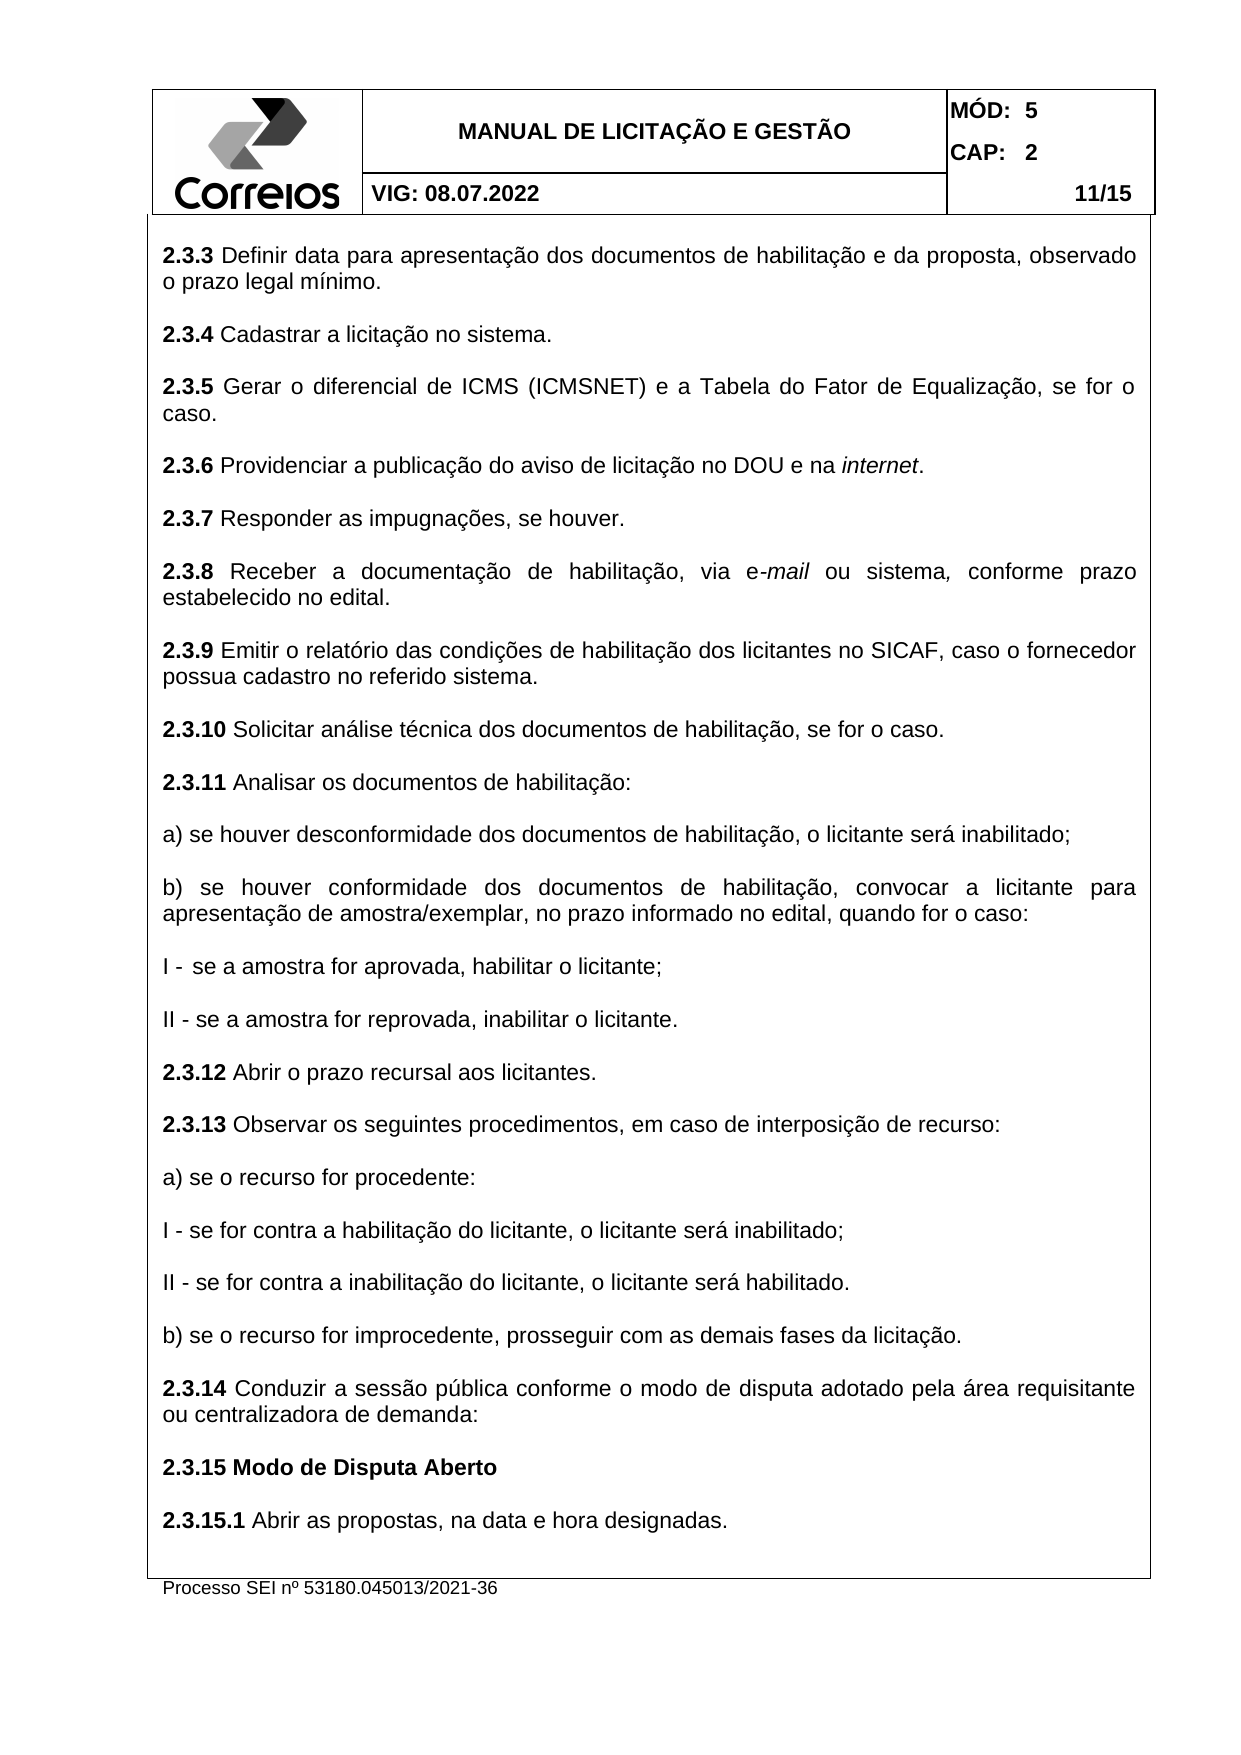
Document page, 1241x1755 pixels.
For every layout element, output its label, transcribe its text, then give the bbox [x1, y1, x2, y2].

text 2.3.4 Cadastrar a licitação no sistema. [162, 321, 1137, 347]
text 2.3.12 Abrir o prazo recursal aos licitantes. [162, 1058, 1137, 1085]
text a) se o recurso for procedente: [162, 1164, 1137, 1190]
text 2.3.11 Analisar os documentos de habilitação: [162, 769, 1137, 795]
text b) se houver conformidade dos documentos de habilitação, convocar a licitante para apresentação de amostra/exemplar, no prazo informado no edital, quando for o caso: [162, 874, 1137, 927]
text 2.3.14 Conduzir a sessão pública conforme o modo de disputa adotado pela área requisitante ou centralizadora de demanda: [162, 1375, 1137, 1427]
text 2.3.3 Definir data para apresentação dos documentos de habilitação e da proposta, observado o prazo legal mínimo. [162, 242, 1137, 294]
text 2.3.9 Emitir o relatório das condições de habilitação dos licitantes no SICAF, caso o fornecedor possua cadastro no referido sistema. [162, 637, 1137, 689]
text II - se for contra a inabilitação do licitante, o licitante será habilitado. [162, 1269, 1137, 1296]
text 2.3.13 Observar os seguintes procedimentos, em caso de interposição de recurso: [162, 1111, 1137, 1138]
text II - se a amostra for reprovada, inabilitar o licitante. [162, 1006, 1137, 1032]
text 2.3.5 Gerar o diferencial de ICMS (ICMSNET) e a Tabela do Fator de Equalização, se for o caso. [162, 373, 1137, 426]
text 2.3.15 Modo de Disputa Aberto [162, 1454, 1137, 1480]
text 2.3.7 Responder as impugnações, se houver. [162, 505, 1137, 531]
text 2.3.15.1 Abrir as propostas, na data e hora designadas. [162, 1507, 1137, 1533]
text b) se o recurso for improcedente, prosseguir com as demais fases da licitação. [162, 1322, 1137, 1348]
text 2.3.6 Providenciar a publicação do aviso de licitação no DOU e na internet. [162, 452, 1137, 479]
text I - se for contra a habilitação do licitante, o licitante será inabilitado; [162, 1217, 1137, 1243]
text 2.3.8 Receber a documentação de habilitação, via e-mail ou sistema, conforme prazo estabelecido no edital. [162, 558, 1137, 611]
text 2.3.10 Solicitar análise técnica dos documentos de habilitação, se for o caso. [162, 716, 1137, 742]
text a) se houver desconformidade dos documentos de habilitação, o licitante será inabilitado; [162, 821, 1137, 848]
text I - se a amostra for aprovada, habilitar o licitante; [162, 953, 1137, 979]
